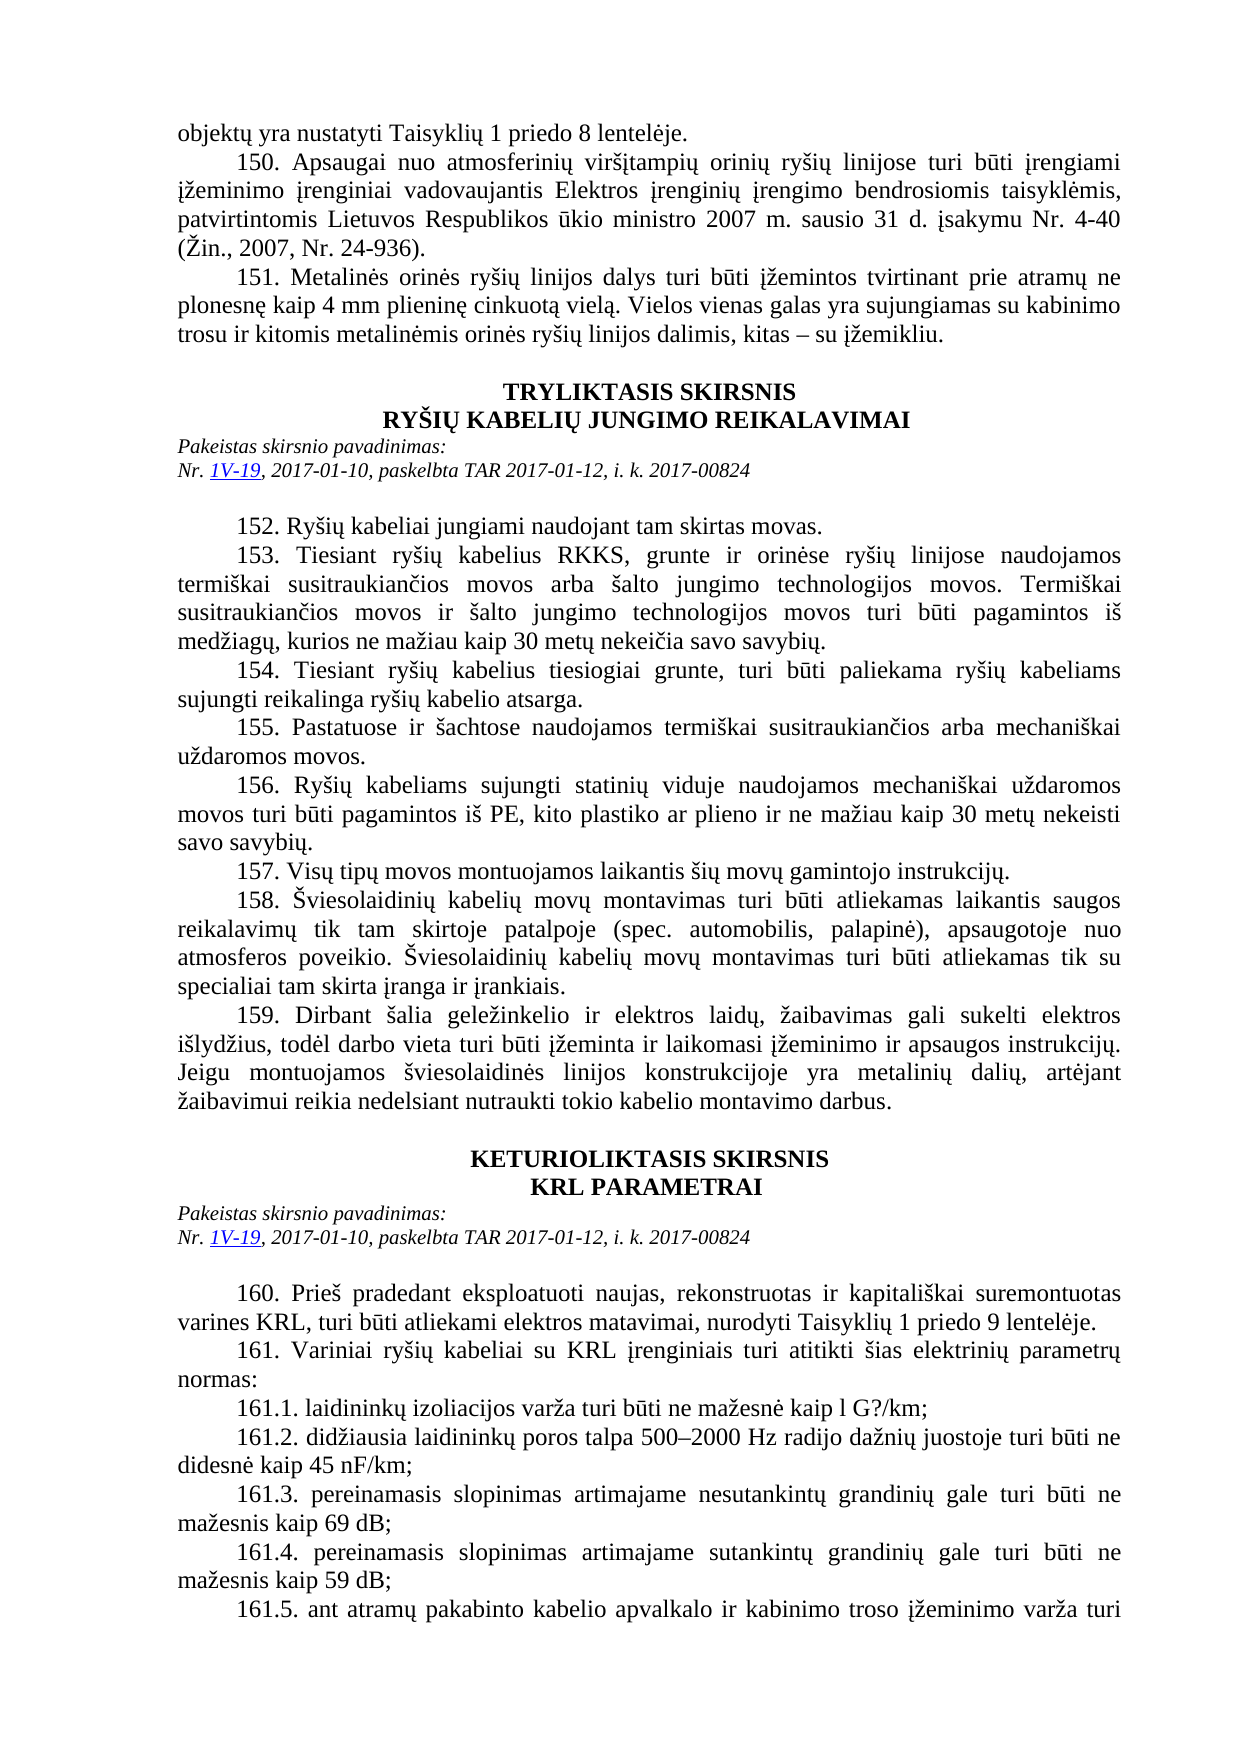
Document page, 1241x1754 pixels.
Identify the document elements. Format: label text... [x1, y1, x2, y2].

text 161.5. ant atramų pakabinto kabelio apvalkalo ir kabinimo troso įžeminimo varža turi būti ne didesnė kaip 30 Om?; [177, 1594, 1122, 1623]
text 161.1. laidininkų izoliacijos varža turi būti ne mažesnė kaip l GOm?/km; [177, 1393, 1122, 1422]
text Nr. 1V-19, 2017-01-10, paskelbta TAR 2017-01-12, i. k. 2017-00824 [177, 458, 1122, 482]
text 161.2. didžiausia laidininkų poros talpa 500–2000 Hz radijo dažnių juostoje turi būti ne didesnė kaip 45 nF/km; [177, 1422, 1122, 1479]
text 153. Tiesiant ryšių kabelius RKKS, grunte ir orinėse ryšių linijose naudojamos termiškai susitraukiančios movos arba šalto jungimo technologijos movos. Termiškai susitraukiančios movos ir šalto jungimo technologijos movos turi būti pagamintos iš medžiagų, kurios ne mažiau kaip 30 metų nekeičia savo savybių. [177, 540, 1122, 655]
text objektų yra nustatyti Taisyklių 1 priedo 8 lentelėje. [177, 118, 1122, 147]
text 154. Tiesiant ryšių kabelius tiesiogiai grunte, turi būti paliekama ryšių kabeliams sujungti reikalinga ryšių kabelio atsarga. [177, 655, 1122, 712]
text 151. Metalinės orinės ryšių linijos dalys turi būti įžemintos tvirtinant prie atramų ne plonesnę kaip 4 mm plieninę cinkuotą vielą. Vielos vienas galas yra sujungiamas su kabinimo trosu ir kitomis metalinėmis orinės ryšių linijos dalimis, kitas – su įžemikliu. [177, 262, 1122, 348]
text 158. Šviesolaidinių kabelių movų montavimas turi būti atliekamas laikantis saugos reikalavimų tik tam skirtoje patalpoje (spec. automobilis, palapinė), apsaugotoje nuo atmosferos poveikio. Šviesolaidinių kabelių movų montavimas turi būti atliekamas tik su specialiai tam skirta įranga ir įrankiais. [177, 885, 1122, 1000]
text 157. Visų tipų movos montuojamos laikantis šių movų gamintojo instrukcijų. [177, 856, 1122, 885]
text 161.3. pereinamasis slopinimas artimajame nesutankintų grandinių gale turi būti ne mažesnis kaip 69 dB; [177, 1479, 1122, 1537]
text Pakeistas skirsnio pavadinimas: [177, 434, 1122, 458]
text Pakeistas skirsnio pavadinimas: [177, 1201, 1122, 1225]
text 160. Prieš pradedant eksploatuoti naujas, rekonstruotas ir kapitališkai suremontuotas varines KRL, turi būti atliekami elektros matavimai, nurodyti Taisyklių 1 priedo 9 lentelėje. [177, 1278, 1122, 1336]
text 161. Variniai ryšių kabeliai su KRL įrenginiais turi atitikti šias elektrinių parametrų normas: [177, 1336, 1122, 1393]
text 150. Apsaugai nuo atmosferinių viršįtampių orinių ryšių linijose turi būti įrengiami įžeminimo įrenginiai vadovaujantis Elektros įrenginių įrengimo bendrosiomis taisyklėmis, patvirtintomis Lietuvos Respublikos ūkio ministro 2007 m. sausio 31 d. įsakymu Nr. 4-40 (Žin., 2007, Nr. 24-936). [177, 147, 1122, 262]
text Nr. 1V-19, 2017-01-10, paskelbta TAR 2017-01-12, i. k. 2017-00824 [177, 1225, 1122, 1249]
text 156. Ryšių kabeliams sujungti statinių viduje naudojamos mechaniškai uždaromos movos turi būti pagamintos iš PE, kito plastiko ar plieno ir ne mažiau kaip 30 metų nekeisti savo savybių. [177, 770, 1122, 856]
text 155. Pastatuose ir šachtose naudojamos termiškai susitraukiančios arba mechaniškai uždaromos movos. [177, 712, 1122, 770]
text TRYLIKTASIS SKIRSNIS RYŠIŲ KABELIŲ JUNGIMO REIKALAVIMAI [177, 377, 1122, 434]
text 152. Ryšių kabeliai jungiami naudojant tam skirtas movas. [177, 511, 1122, 540]
text 159. Dirbant šalia geležinkelio ir elektros laidų, žaibavimas gali sukelti elektros išlydžius, todėl darbo vieta turi būti įžeminta ir laikomasi įžeminimo ir apsaugos instrukcijų. Jeigu montuojamos šviesolaidinės linijos konstrukcijoje yra metalinių dalių, artėjant žaibavimui reikia nedelsiant nutraukti tokio kabelio montavimo darbus. [177, 1000, 1122, 1115]
text KETURIOLIKTASIS SKIRSNIS KRL PARAMETRAI [177, 1144, 1122, 1201]
text 161.4. pereinamasis slopinimas artimajame sutankintų grandinių gale turi būti ne mažesnis kaip 59 dB; [177, 1537, 1122, 1594]
